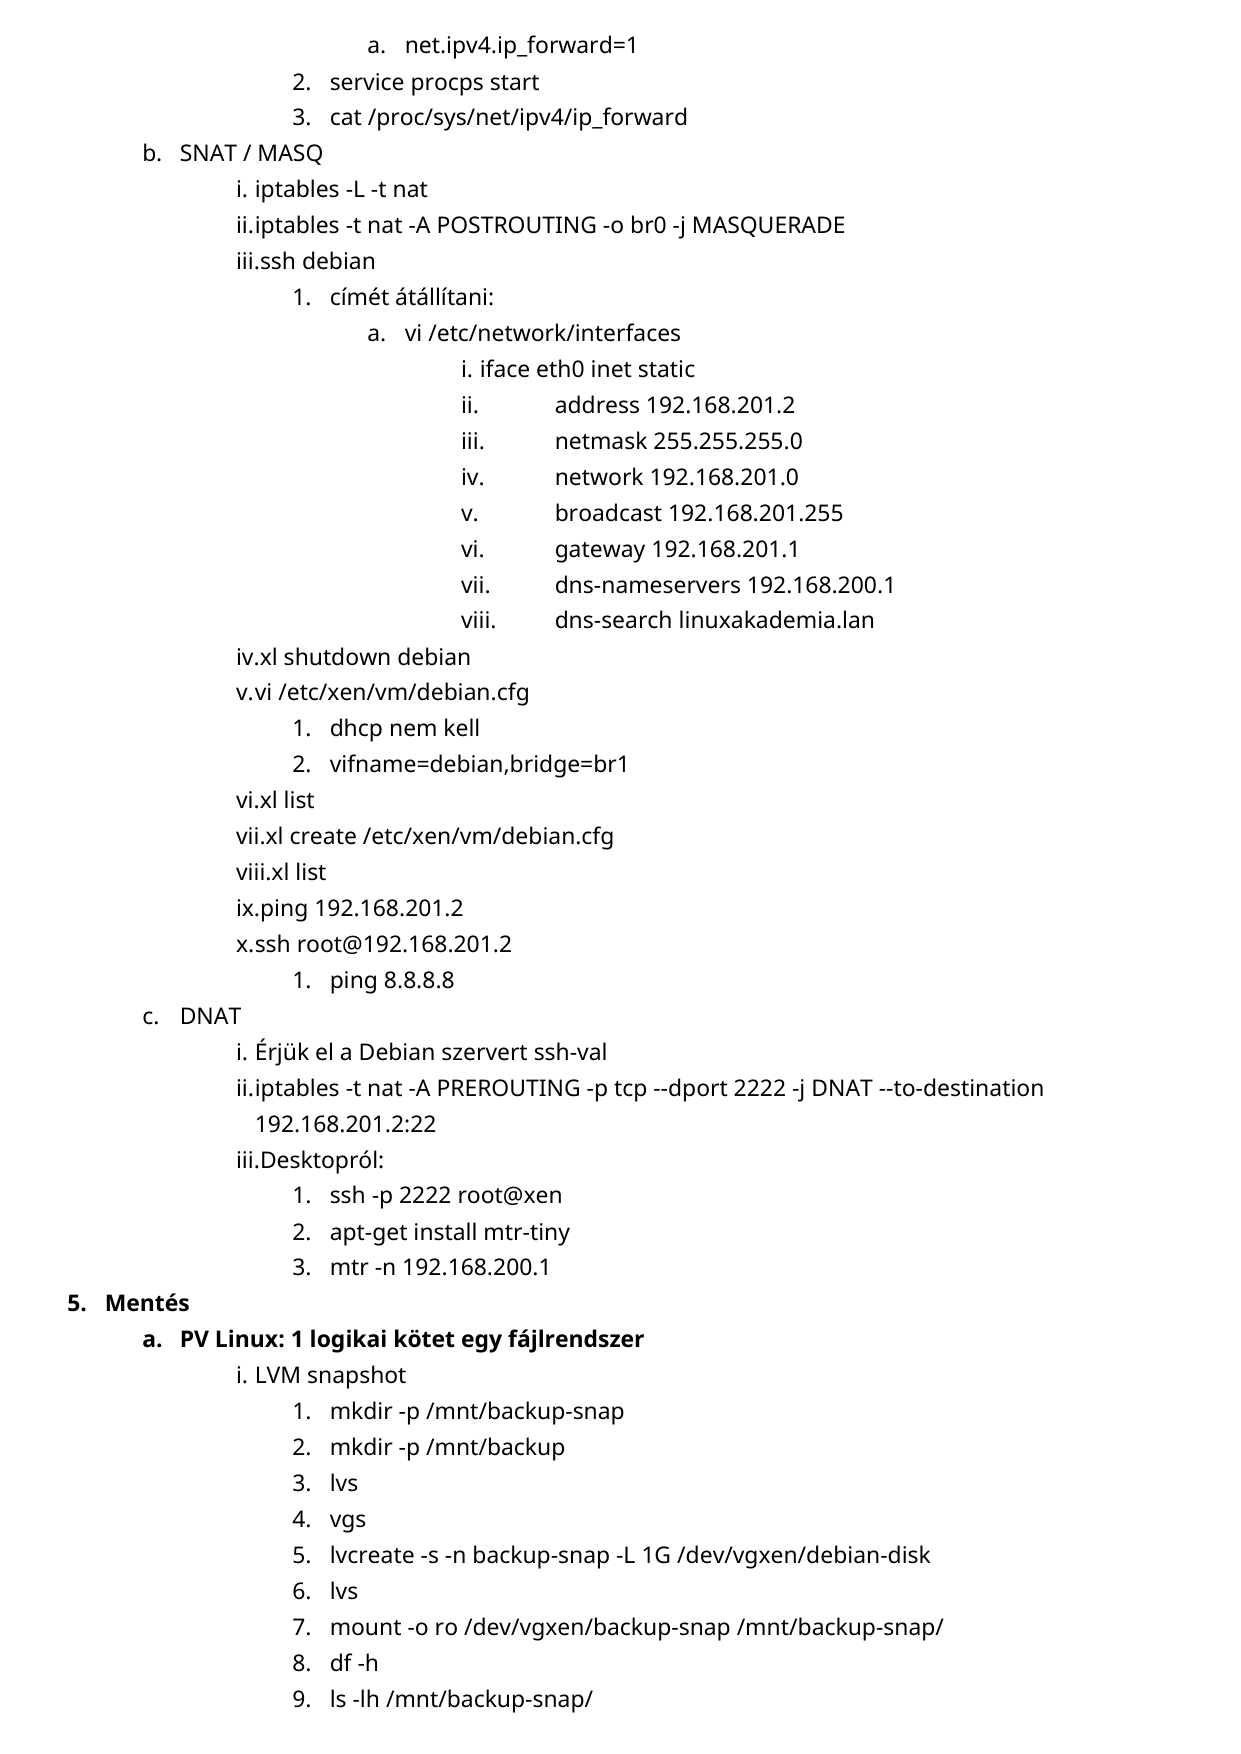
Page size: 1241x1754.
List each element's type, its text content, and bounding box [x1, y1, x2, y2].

list ls -lh /mnt/backup-snap/ [292, 1683, 1211, 1714]
list iptables -L -t nat [236, 173, 1211, 204]
list ssh -p 2222 root@xen [292, 1179, 1211, 1211]
list vi /etc/xen/vm/debian.cfg [236, 676, 1211, 708]
list PV Linux: 1 logikai kötet egy fájlrendszer [142, 1323, 1211, 1354]
list lvs [292, 1575, 1211, 1606]
list DNAT [142, 1000, 1211, 1031]
list ssh debian [236, 245, 1211, 276]
list broadcast 192.168.201.255 [461, 497, 1211, 528]
list lvs [292, 1467, 1211, 1498]
list df -h [292, 1647, 1211, 1678]
list mkdir -p /mnt/backup [292, 1431, 1211, 1462]
list vi /etc/network/interfaces [367, 317, 1211, 348]
list apt-get install mtr-tiny [292, 1215, 1211, 1247]
list dhcp nem kell [292, 712, 1211, 743]
list service procps start [292, 65, 1211, 97]
list LVM snapshot [236, 1359, 1211, 1390]
list iptables -t nat -A PREROUTING -p tcp --dport 2222 -j DNAT --to-destination 192.168.201.2:22 [236, 1072, 1211, 1139]
list SNAT / MASQ [142, 137, 1211, 168]
list vifname=debian,bridge=br1 [292, 748, 1211, 779]
list dns-nameservers 192.168.200.1 [461, 568, 1211, 600]
list gateway 192.168.201.1 [461, 533, 1211, 564]
list Mentés [67, 1287, 1211, 1318]
list Érjük el a Debian szervert ssh-val [236, 1036, 1211, 1067]
list netmask 255.255.255.0 [461, 425, 1211, 456]
list address 192.168.201.2 [461, 389, 1211, 420]
list xl list [236, 856, 1211, 887]
list cat /proc/sys/net/ipv4/ip_forward [292, 101, 1211, 133]
list xl shutdown debian [236, 640, 1211, 672]
list ping 192.168.201.2 [236, 892, 1211, 923]
list ssh root@192.168.201.2 [236, 928, 1211, 959]
list mtr -n 192.168.200.1 [292, 1251, 1211, 1283]
list címét átállítani: [292, 281, 1211, 312]
list xl list [236, 784, 1211, 815]
list ping 8.8.8.8 [292, 964, 1211, 995]
list xl create /etc/xen/vm/debian.cfg [236, 820, 1211, 851]
list iface eth0 inet static [461, 353, 1211, 384]
list iptables -t nat -A POSTROUTING -o br0 -j MASQUERADE [236, 209, 1211, 240]
list dns-search linuxakademia.lan [461, 604, 1211, 636]
list mount -o ro /dev/vgxen/backup-snap /mnt/backup-snap/ [292, 1611, 1211, 1642]
list lvcreate -s -n backup-snap -L 1G /dev/vgxen/debian-disk [292, 1539, 1211, 1570]
list network 192.168.201.0 [461, 461, 1211, 492]
list Desktopról: [236, 1143, 1211, 1175]
list net.ipv4.ip_forward=1 [367, 29, 1211, 61]
list vgs [292, 1503, 1211, 1534]
list mkdir -p /mnt/backup-snap [292, 1395, 1211, 1426]
